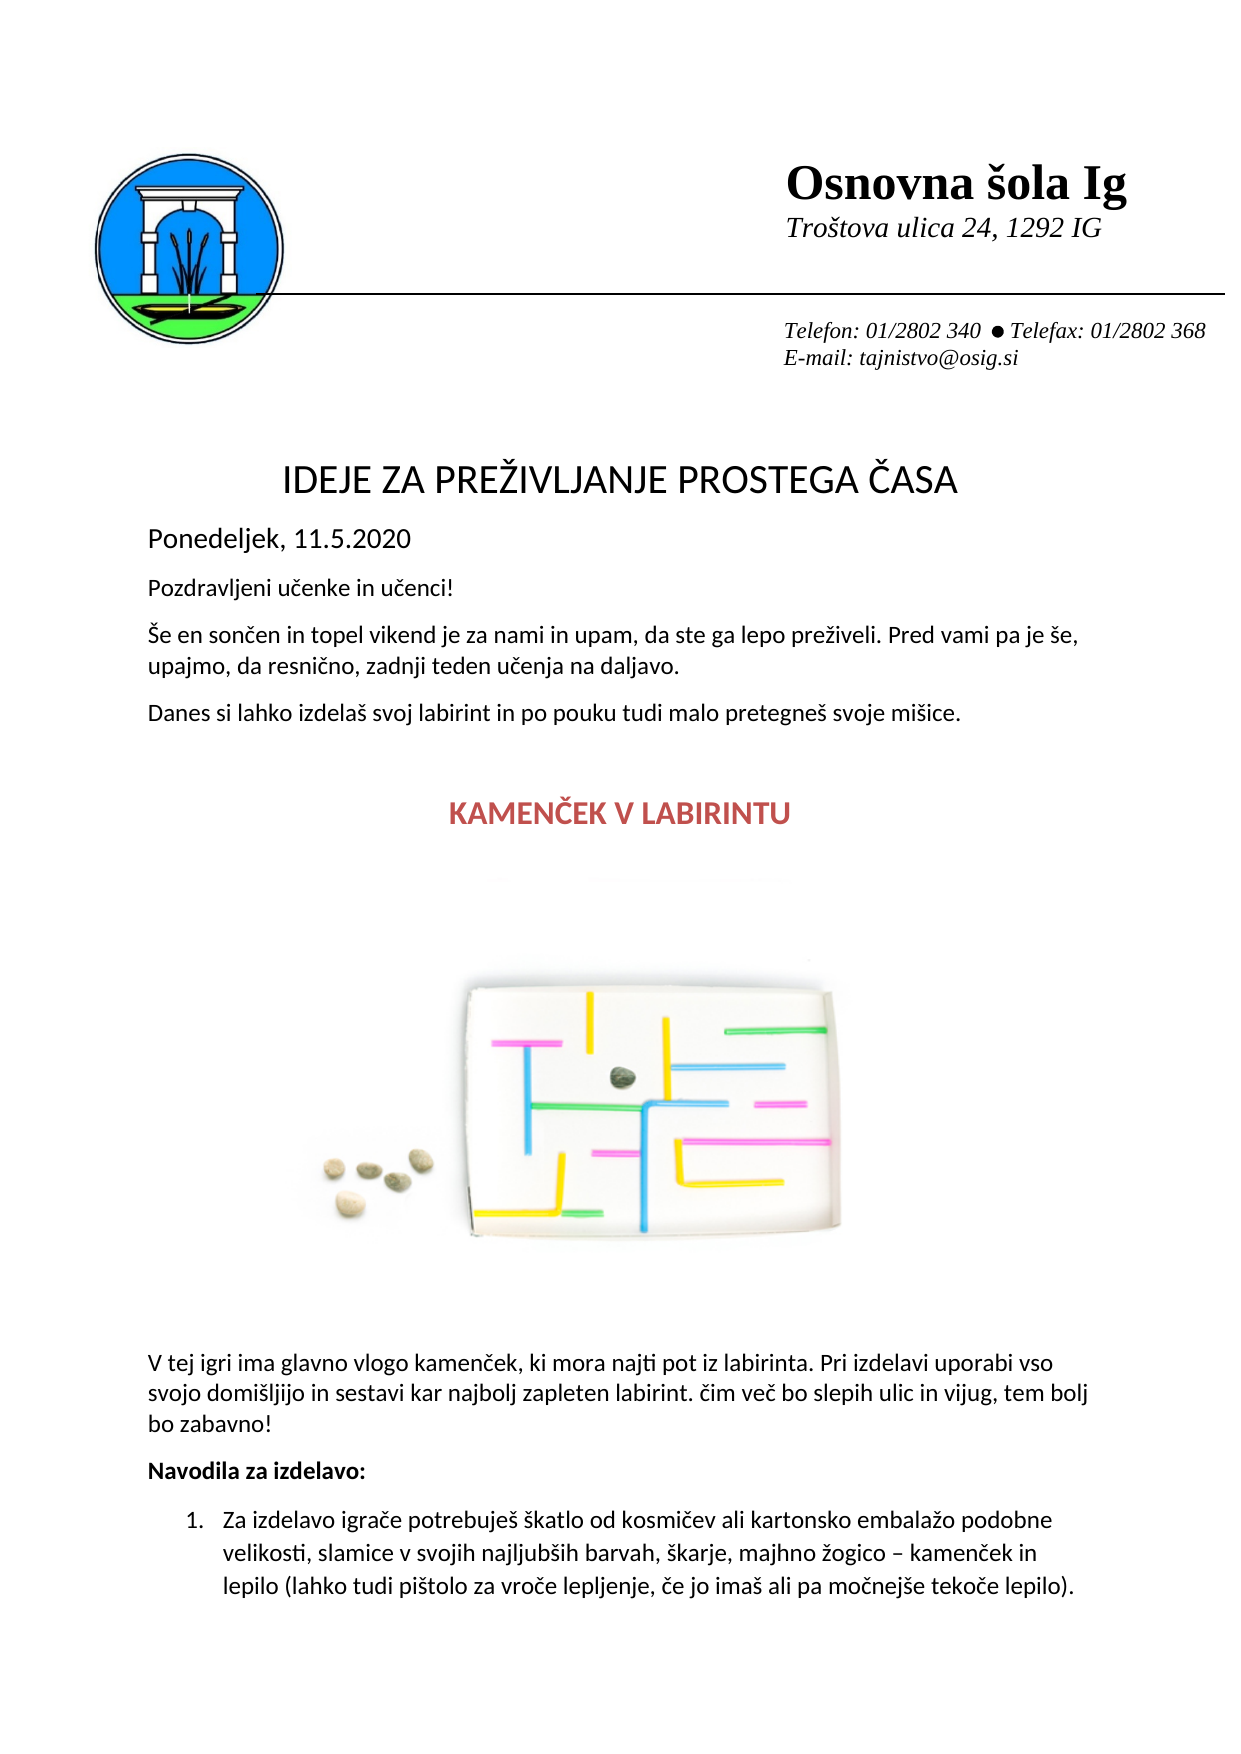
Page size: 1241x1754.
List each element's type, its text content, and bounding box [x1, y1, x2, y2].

text V tej igri ima glavno vlogo kamenček, ki mora najti pot iz labirinta. Pri izdelavi uporabi vso svojo domišljijo in sestavi kar najbolj zapleten labirint. čim več bo slepih ulic in vijug, tem bolj bo zabavno! [148, 1347, 1093, 1438]
text IDEJE ZA PREŽIVLJANJE PROSTEGA ČASA [148, 453, 1093, 503]
list Za izdelavo igrače potrebuješ škatlo od kosmičev ali kartonsko embalažo podobne velikosti, slamice v svojih najljubših barvah, škarje, majhno žogico – kamenček in lepilo (lahko tudi pištolo za vroče lepljenje, če jo imaš ali pa močnejše tekoče lepilo). [185, 1502, 1093, 1601]
text Pozdravljeni učenke in učenci! [148, 572, 1093, 603]
text Danes si lahko izdelaš svoj labirint in po pouku tudi malo pretegneš svoje mišice. [148, 697, 1093, 728]
text Troštova ulica 24, 1292 IG [785, 211, 1171, 244]
text Osnovna šola Ig [785, 153, 1171, 211]
text Še en sončen in topel vikend je za nami in upam, da ste ga lepo preživeli. Pred vami pa je še, upajmo, da resnično, zadnji teden učenja na daljavo. [148, 619, 1093, 681]
text KAMENČEK V LABIRINTU [148, 792, 1093, 832]
text E-mail: tajnistvo@osig.si [784, 343, 1210, 370]
text Ponedeljek, 11.5.2020 [148, 520, 1093, 556]
text Telefon: 01/2802 340 Telefax: 01/2802 368 [784, 317, 1210, 343]
text Navodila za izdelavo: [148, 1455, 1093, 1486]
